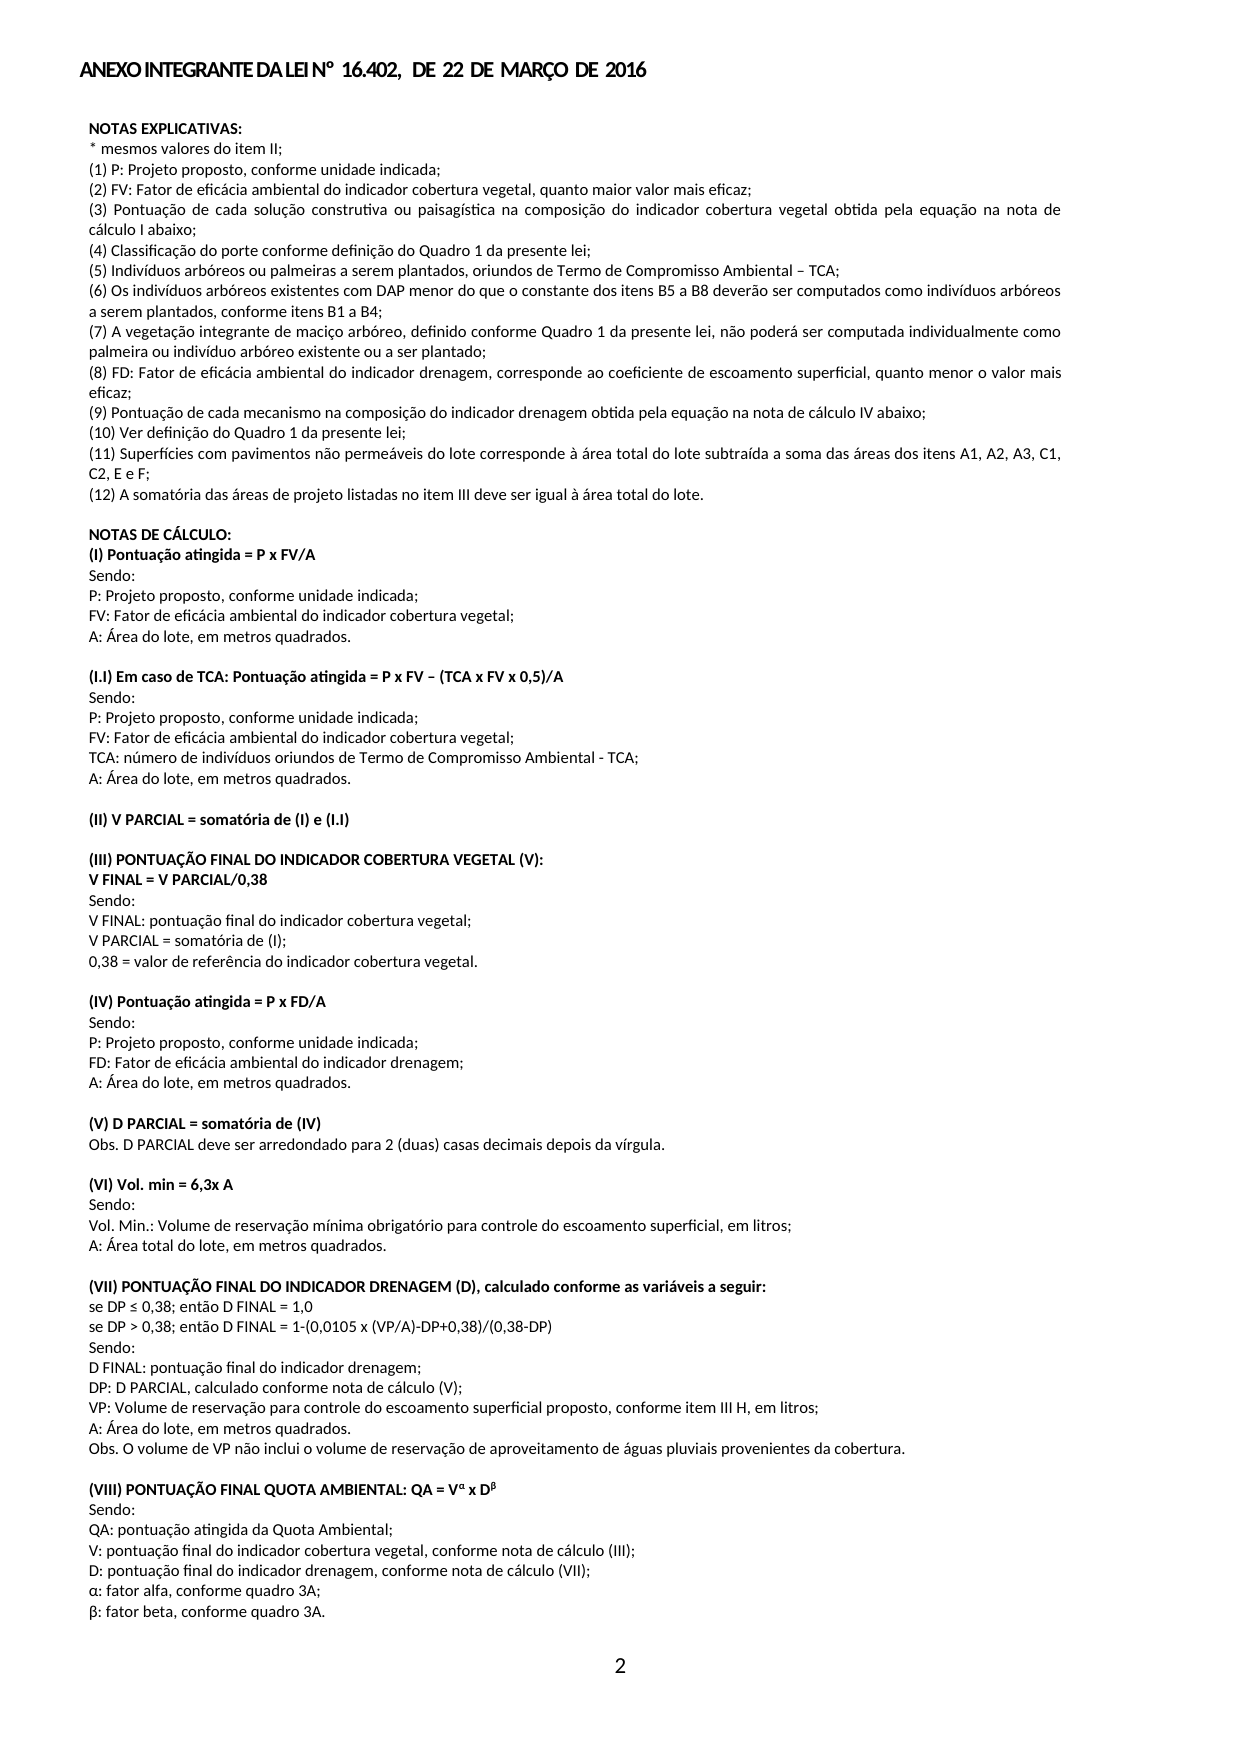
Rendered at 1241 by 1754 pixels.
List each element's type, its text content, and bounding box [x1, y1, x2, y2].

text se DP ≤ 0,38; então D FINAL = 1,0 [88, 1296, 1063, 1317]
text (2) FV: Fator de eficácia ambiental do indicador cobertura vegetal, quanto maior valor mais eficaz; [88, 179, 1063, 199]
text D: pontuação final do indicador drenagem, conforme nota de cálculo (VII); [88, 1560, 1063, 1581]
text (IV) Pontuação atingida = P x FD/A [88, 992, 1063, 1012]
text A: Área do lote, em metros quadrados. [88, 1418, 1063, 1438]
text (6) Os indivíduos arbóreos existentes com DAP menor do que o constante dos itens B5 a B8 deverão ser computados como indivíduos arbóreos a serem plantados, conforme itens B1 a B4; [88, 281, 1063, 321]
text (VIII) PONTUAÇÃO FINAL QUOTA AMBIENTAL: QA = Vα x Dβ [88, 1479, 1063, 1499]
text P: Projeto proposto, conforme unidade indicada; [88, 1032, 1063, 1052]
text A: Área total do lote, em metros quadrados. [88, 1235, 1063, 1256]
text P: Projeto proposto, conforme unidade indicada; [88, 585, 1063, 606]
text D FINAL: pontuação final do indicador drenagem; [88, 1357, 1063, 1377]
text (12) A somatória das áreas de projeto listadas no item III deve ser igual à área total do lote. [88, 484, 1063, 504]
text Sendo: [88, 687, 1063, 707]
text FD: Fator de eficácia ambiental do indicador drenagem; [88, 1052, 1063, 1073]
text (11) Superfícies com pavimentos não permeáveis do lote corresponde à área total do lote subtraída a soma das áreas dos itens A1, A2, A3, C1, C2, E e F; [88, 443, 1063, 484]
text P: Projeto proposto, conforme unidade indicada; [88, 707, 1063, 727]
text A: Área do lote, em metros quadrados. [88, 626, 1063, 646]
text α: fator alfa, conforme quadro 3A; [88, 1581, 1063, 1601]
text Obs. O volume de VP não inclui o volume de reservação de aproveitamento de águas pluviais provenientes da cobertura. [88, 1438, 1063, 1459]
text (VII) PONTUAÇÃO FINAL DO INDICADOR DRENAGEM (D), calculado conforme as variáveis a seguir: [88, 1276, 1063, 1296]
text FV: Fator de eficácia ambiental do indicador cobertura vegetal; [88, 606, 1063, 626]
text 0,38 = valor de referência do indicador cobertura vegetal. [88, 951, 1063, 971]
text A: Área do lote, em metros quadrados. [88, 768, 1063, 788]
text V PARCIAL = somatória de (I); [88, 931, 1063, 951]
text (III) PONTUAÇÃO FINAL DO INDICADOR COBERTURA VEGETAL (V): [88, 849, 1063, 870]
text Sendo: [88, 1499, 1063, 1520]
text V FINAL = V PARCIAL/0,38 [88, 870, 1063, 890]
text TCA: número de indivíduos oriundos de Termo de Compromisso Ambiental - TCA; [88, 748, 1063, 768]
text (VI) Vol. min = 6,3x A [88, 1174, 1063, 1195]
text β: fator beta, conforme quadro 3A. [88, 1601, 1063, 1621]
text (5) Indivíduos arbóreos ou palmeiras a serem plantados, oriundos de Termo de Compromisso Ambiental – TCA; [88, 260, 1063, 281]
text (1) P: Projeto proposto, conforme unidade indicada; [88, 159, 1063, 179]
text (4) Classificação do porte conforme definição do Quadro 1 da presente lei; [88, 240, 1063, 260]
text se DP > 0,38; então D FINAL = 1-(0,0105 x (VP/A)-DP+0,38)/(0,38-DP) [88, 1317, 1063, 1337]
text DP: D PARCIAL, calculado conforme nota de cálculo (V); [88, 1377, 1063, 1398]
text (3) Pontuação de cada solução construtiva ou paisagística na composição do indicador cobertura vegetal obtida pela equação na nota de cálculo I abaixo; [88, 199, 1063, 240]
text * mesmos valores do item II; [88, 138, 1063, 159]
text (V) D PARCIAL = somatória de (IV) [88, 1113, 1063, 1134]
text Sendo: [88, 890, 1063, 910]
text Sendo: [88, 1337, 1063, 1357]
text NOTAS DE CÁLCULO: [88, 524, 1063, 545]
text (7) A vegetação integrante de maciço arbóreo, definido conforme Quadro 1 da presente lei, não poderá ser computada individualmente como palmeira ou indivíduo arbóreo existente ou a ser plantado; [88, 321, 1063, 362]
text NOTAS EXPLICATIVAS: [88, 118, 1063, 138]
text (10) Ver definição do Quadro 1 da presente lei; [88, 423, 1063, 443]
text (9) Pontuação de cada mecanismo na composição do indicador drenagem obtida pela equação na nota de cálculo IV abaixo; [88, 402, 1063, 423]
text Vol. Min.: Volume de reservação mínima obrigatório para controle do escoamento superficial, em litros; [88, 1215, 1063, 1235]
text Sendo: [88, 1012, 1063, 1032]
text Sendo: [88, 1195, 1063, 1215]
text Obs. D PARCIAL deve ser arredondado para 2 (duas) casas decimais depois da vírgula. [88, 1134, 1063, 1154]
text A: Área do lote, em metros quadrados. [88, 1073, 1063, 1093]
text FV: Fator de eficácia ambiental do indicador cobertura vegetal; [88, 727, 1063, 748]
text Sendo: [88, 565, 1063, 585]
text VP: Volume de reservação para controle do escoamento superficial proposto, conforme item III H, em litros; [88, 1398, 1063, 1418]
text (I) Pontuação atingida = P x FV/A [88, 545, 1063, 565]
text (I.I) Em caso de TCA: Pontuação atingida = P x FV – (TCA x FV x 0,5)/A [88, 667, 1063, 687]
text QA: pontuação atingida da Quota Ambiental; [88, 1520, 1063, 1540]
text V: pontuação final do indicador cobertura vegetal, conforme nota de cálculo (III); [88, 1540, 1063, 1560]
text (8) FD: Fator de eficácia ambiental do indicador drenagem, corresponde ao coeficiente de escoamento superficial, quanto menor o valor mais eficaz; [88, 362, 1063, 402]
text (II) V PARCIAL = somatória de (I) e (I.I) [88, 809, 1063, 829]
text V FINAL: pontuação final do indicador cobertura vegetal; [88, 910, 1063, 931]
